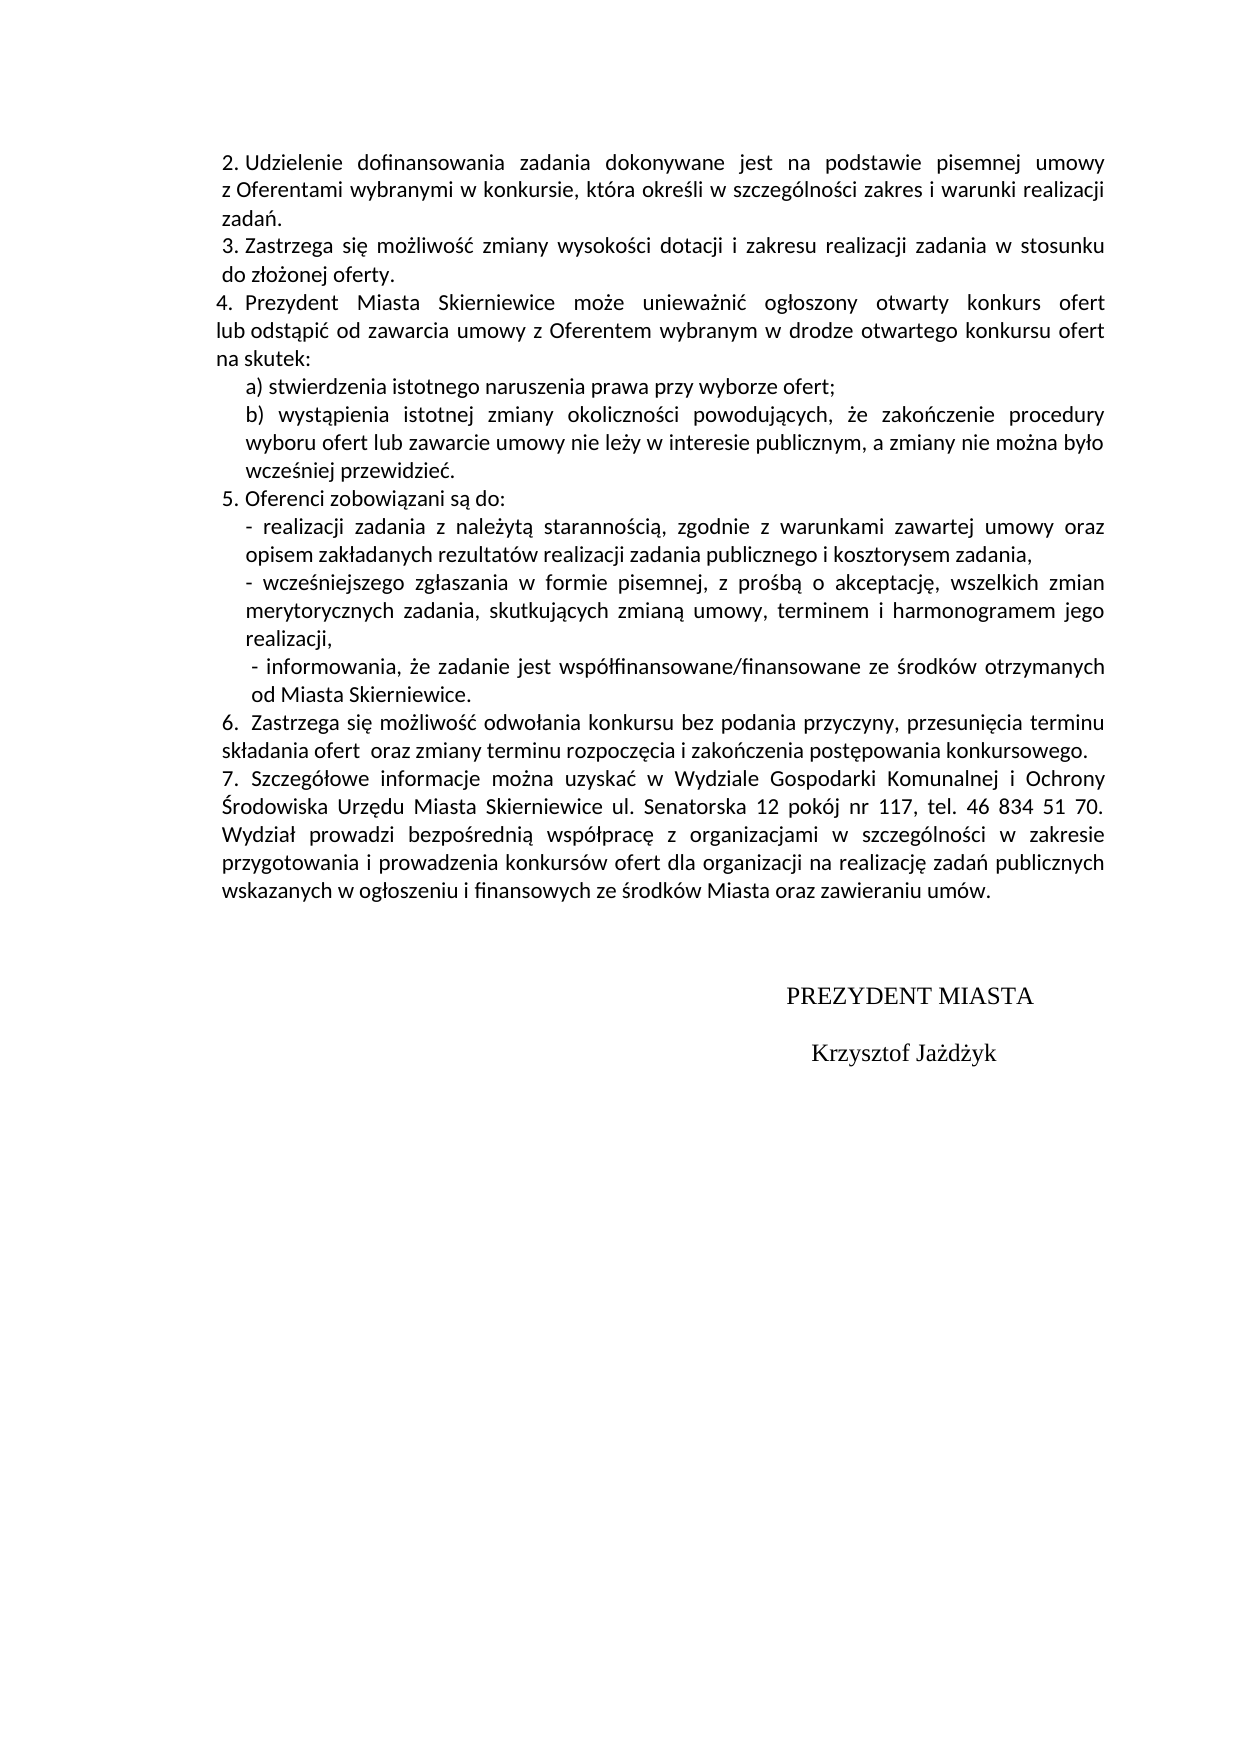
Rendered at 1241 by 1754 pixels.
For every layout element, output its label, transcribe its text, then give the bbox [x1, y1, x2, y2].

list Zastrzega się możliwość odwołania konkursu bez podania przyczyny, przesunięcia terminu składania ofert oraz zmiany terminu rozpoczęcia i zakończenia postępowania konkursowego. [222, 708, 1106, 764]
text Krzysztof Jażdżyk [204, 1038, 1106, 1067]
text - informowania, że zadanie jest współfinansowane/finansowane ze środków otrzymanych od Miasta Skierniewice. [251, 652, 1106, 708]
list Oferenci zobowiązani są do: [186, 484, 1106, 512]
text - wcześniejszego zgłaszania w formie pisemnej, z prośbą o akceptację, wszelkich zmian merytorycznych zadania, skutkujących zmianą umowy, terminem i harmonogramem jego realizacji, [245, 568, 1106, 652]
text - realizacji zadania z należytą starannością, zgodnie z warunkami zawartej umowy oraz opisem zakładanych rezultatów realizacji zadania publicznego i kosztorysem zadania, [245, 512, 1106, 568]
text PREZYDENT MIASTA [186, 981, 1106, 1009]
list Szczegółowe informacje można uzyskać w Wydziale Gospodarki Komunalnej i Ochrony Środowiska Urzędu Miasta Skierniewice ul. Senatorska 12 pokój nr 117, tel. 46 834 51 70. Wydział prowadzi bezpośrednią współpracę z organizacjami w szczególności w zakresie przygotowania i prowadzenia konkursów ofert dla organizacji na realizację zadań publicznych wskazanych w ogłoszeniu i finansowych ze środków Miasta oraz zawieraniu umów. [222, 764, 1106, 904]
list a) stwierdzenia istotnego naruszenia prawa przy wyborze ofert; [245, 372, 1106, 400]
list b) wystąpienia istotnej zmiany okoliczności powodujących, że zakończenie procedury wyboru ofert lub zawarcie umowy nie leży w interesie publicznym, a zmiany nie można było wcześniej przewidzieć. [245, 400, 1106, 484]
list Zastrzega się możliwość zmiany wysokości dotacji i zakresu realizacji zadania w stosunku do złożonej oferty. [222, 232, 1106, 288]
list Prezydent Miasta Skierniewice może unieważnić ogłoszony otwarty konkurs ofert lub odstąpić od zawarcia umowy z Oferentem wybranym w drodze otwartego konkursu ofert na skutek: [216, 288, 1106, 372]
list Udzielenie dofinansowania zadania dokonywane jest na podstawie pisemnej umowy z Oferentami wybranymi w konkursie, która określi w szczególności zakres i warunki realizacji zadań. [222, 148, 1106, 232]
